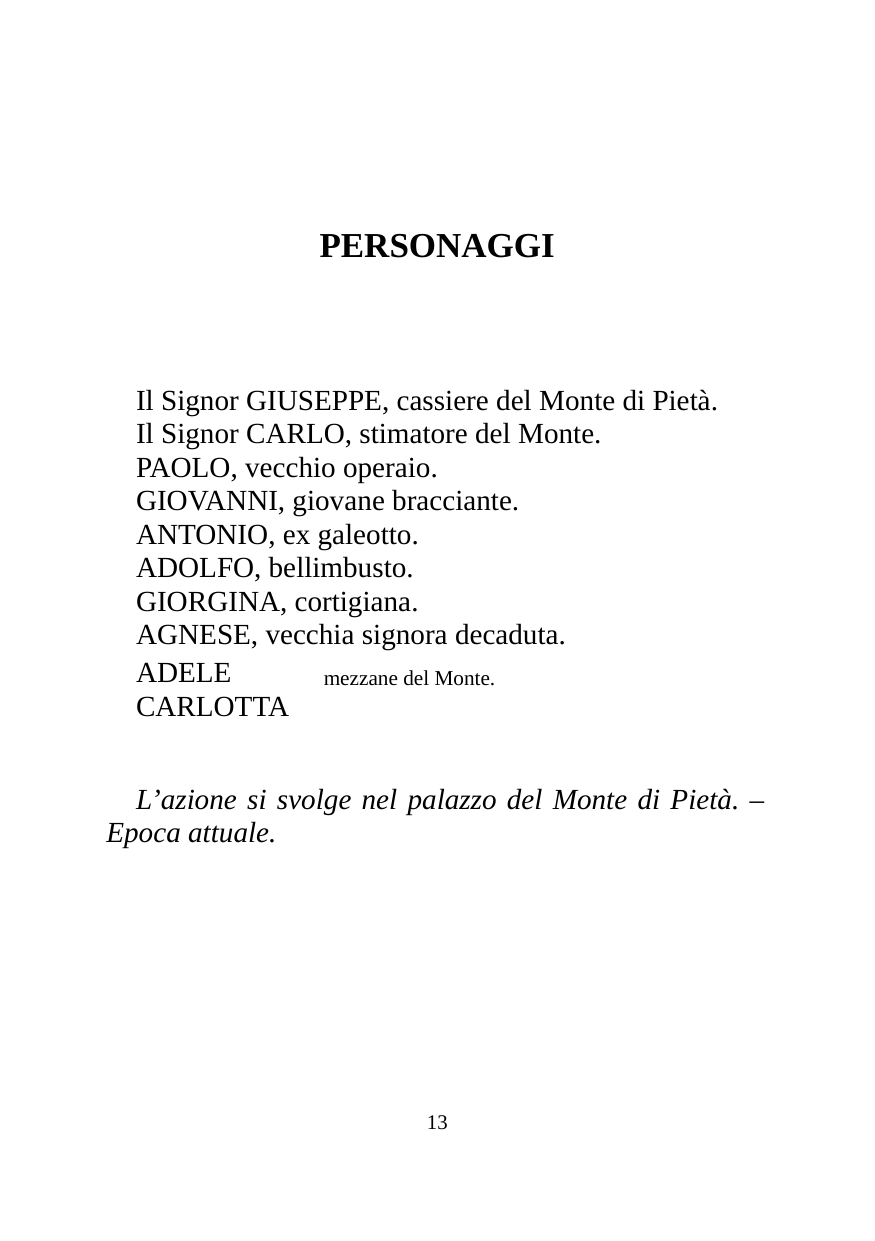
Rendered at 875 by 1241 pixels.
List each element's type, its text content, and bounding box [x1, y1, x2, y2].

text ADELE mezzane del Monte. [106, 651, 768, 689]
text Il Signor CARLO, stimatore del Monte. [106, 416, 768, 450]
subtitle PERSONAGGI [106, 224, 768, 264]
text L’azione si svolge nel palazzo del Monte di Pietà. – Epoca attuale. [106, 782, 768, 849]
text ADOLFO, bellimbusto. [106, 550, 768, 584]
text Il Signor GIUSEPPE, cassiere del Monte di Pietà. [106, 383, 768, 416]
text AGNESE, vecchia signora decaduta. [106, 617, 768, 651]
text PAOLO, vecchio operaio. [106, 450, 768, 483]
text ANTONIO, ex galeotto. [106, 517, 768, 550]
text CARLOTTA [106, 689, 768, 723]
text GIOVANNI, giovane bracciante. [106, 483, 768, 517]
text GIORGINA, cortigiana. [106, 584, 768, 617]
